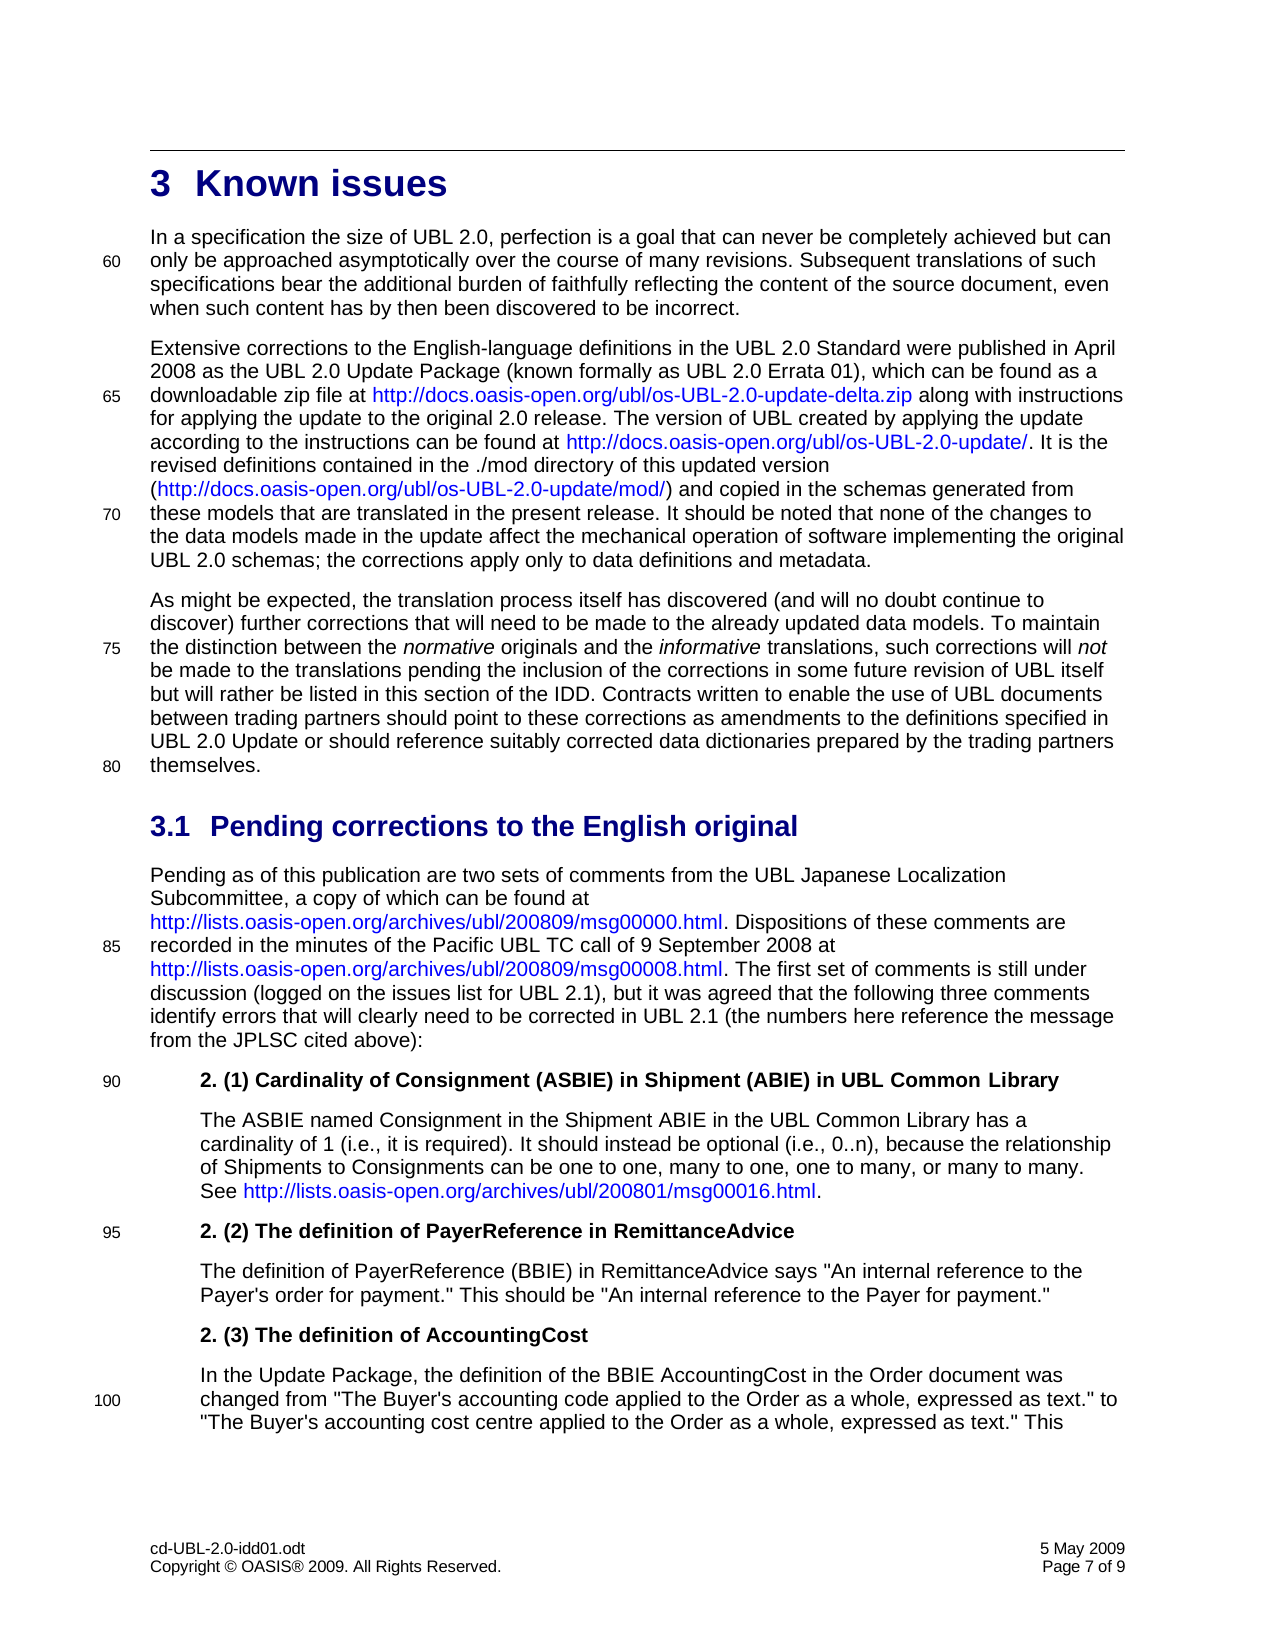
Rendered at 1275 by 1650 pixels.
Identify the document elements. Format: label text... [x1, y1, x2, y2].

subtitle Pending corrections to the English original [150, 810, 1125, 842]
text The ASBIE named Consignment in the Shipment ABIE in the UBL Common Library has a cardinality of 1 (i.e., it is required). It should instead be optional (i.e., 0..n), because the relationship of Shipments to Consignments can be one to one, many to one, one to many, or many to many. See http://lists.oasis-open.org/archives/ubl/200801/msg00016.html. [200, 1108, 1125, 1203]
text In a specification the size of UBL 2.0, perfection is a goal that can never be completely achieved but can only be approached asymptotically over the course of many revisions. Subsequent translations of such specifications bear the additional burden of faithfully reflecting the content of the source document, even when such content has by then been discovered to be incorrect. [150, 225, 1125, 319]
text In the Update Package, the definition of the BBIE AccountingCost in the Order document was changed from "The Buyer's accounting code applied to the Order as a whole, expressed as text." to "The Buyer's accounting cost centre applied to the Order as a whole, expressed as text." This [200, 1363, 1125, 1434]
text 2. (3) The definition of AccountingCost [200, 1323, 1125, 1347]
text 2. (1) Cardinality of Consignment (ASBIE) in Shipment (ABIE) in UBL Common Library [200, 1068, 1125, 1092]
text Extensive corrections to the English-language definitions in the UBL 2.0 Standard were published in April 2008 as the UBL 2.0 Update Package (known formally as UBL 2.0 Errata 01), which can be found as a downloadable zip file at http://docs.oasis-open.org/ubl/os-UBL-2.0-update-delta.zip along with instructions for applying the update to the original 2.0 release. The version of UBL created by applying the update according to the instructions can be found at http://docs.oasis-open.org/ubl/os-UBL-2.0-update/. It is the revised definitions contained in the ./mod directory of this updated version (http://docs.oasis-open.org/ubl/os-UBL-2.0-update/mod/) and copied in the schemas generated from these models that are translated in the present release. It should be noted that none of the changes to the data models made in the update affect the mechanical operation of software implementing the original UBL 2.0 schemas; the corrections apply only to data definitions and metadata. [150, 336, 1125, 572]
text The definition of PayerReference (BBIE) in RemittanceAdvice says "An internal reference to the Payer's order for payment." This should be "An internal reference to the Payer for payment." [200, 1259, 1125, 1307]
text As might be expected, the translation process itself has discovered (and will no doubt continue to discover) further corrections that will need to be made to the already updated data models. To maintain the distinction between the normative originals and the informative translations, such corrections will not be made to the translations pending the inclusion of the corrections in some future revision of UBL itself but will rather be listed in this section of the IDD. Contracts written to enable the use of UBL documents between trading partners should point to these corrections as amendments to the definitions specified in UBL 2.0 Update or should reference suitably corrected data dictionaries prepared by the trading partners themselves. [150, 588, 1125, 777]
subtitle Known issues [150, 151, 1125, 204]
text Pending as of this publication are two sets of comments from the UBL Japanese Localization Subcommittee, a copy of which can be found at http://lists.oasis-open.org/archives/ubl/200809/msg00000.html. Dispositions of these comments are recorded in the minutes of the Pacific UBL TC call of 9 September 2008 at http://lists.oasis-open.org/archives/ubl/200809/msg00008.html. The first set of comments is still under discussion (logged on the issues list for UBL 2.1), but it was agreed that the following three comments identify errors that will clearly need to be corrected in UBL 2.1 (the numbers here reference the message from the JPLSC cited above): [150, 863, 1125, 1052]
text 2. (2) The definition of PayerReference in RemittanceAdvice [200, 1219, 1125, 1243]
